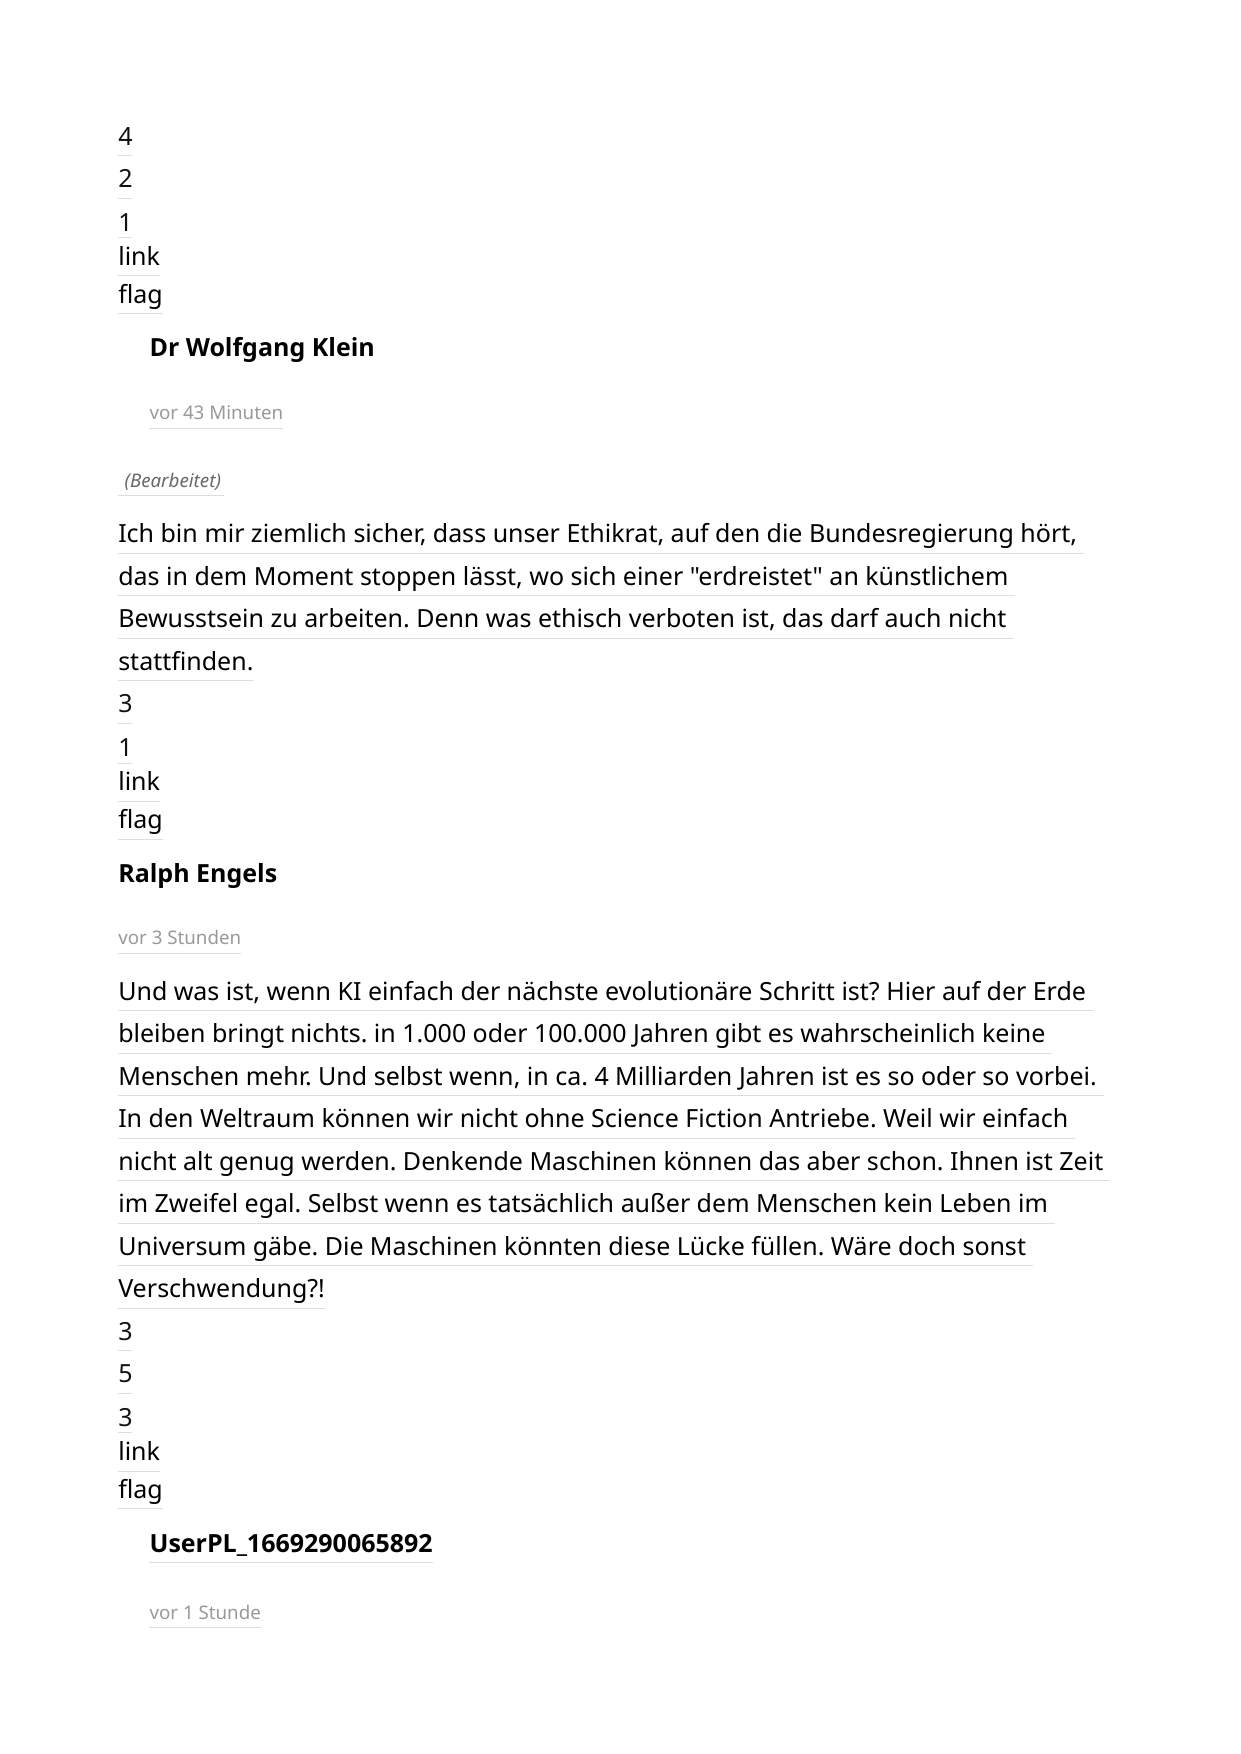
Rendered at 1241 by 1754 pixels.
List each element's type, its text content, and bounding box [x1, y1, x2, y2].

text flag [118, 1472, 1122, 1509]
text 3 [118, 1398, 1122, 1433]
text Ich bin mir ziemlich sicher, dass unser Ethikrat, auf den die Bundesregierung hört, das in dem Moment stoppen lässt, wo sich einer "erdreistet" an künstlichem Bewusstsein zu arbeiten. Denn was ethisch verboten ist, das darf auch nicht stattfinden. [118, 516, 1122, 681]
text 1 [118, 203, 1122, 238]
text link [118, 764, 1122, 802]
text vor 43 Minuten [149, 399, 1117, 429]
text 3 [118, 686, 1122, 724]
text Dr Wolfgang Klein [149, 330, 1122, 364]
text Ralph Engels [118, 855, 1122, 889]
text Und was ist, wenn KI einfach der nächste evolutionäre Schritt ist? Hier auf der Erde bleiben bringt nichts. in 1.000 oder 100.000 Jahren gibt es wahrscheinlich keine Menschen mehr. Und selbst wenn, in ca. 4 Milliarden Jahren ist es so oder so vorbei. In den Weltraum können wir nicht ohne Science Fiction Antriebe. Weil wir einfach nicht alt genug werden. Denkende Maschinen können das aber schon. Ihnen ist Zeit im Zweifel egal. Selbst wenn es tatsächlich außer dem Menschen kein Leben im Universum gäbe. Die Maschinen könnten diese Lücke füllen. Wäre doch sonst Verschwendung?! [118, 973, 1122, 1309]
text UserPL_1669290065892 [149, 1525, 1122, 1563]
text 2 [118, 161, 1122, 199]
text 4 [118, 118, 1122, 156]
text (Bearbeitet) [118, 464, 1122, 496]
text 5 [118, 1356, 1122, 1394]
text flag [118, 276, 1122, 314]
text link [118, 238, 1122, 276]
text vor 1 Stunde [149, 1599, 1117, 1628]
text 1 [118, 728, 1122, 764]
text vor 3 Stunden [118, 925, 1117, 954]
text link [118, 1433, 1122, 1472]
text flag [118, 802, 1122, 840]
text 3 [118, 1313, 1122, 1351]
